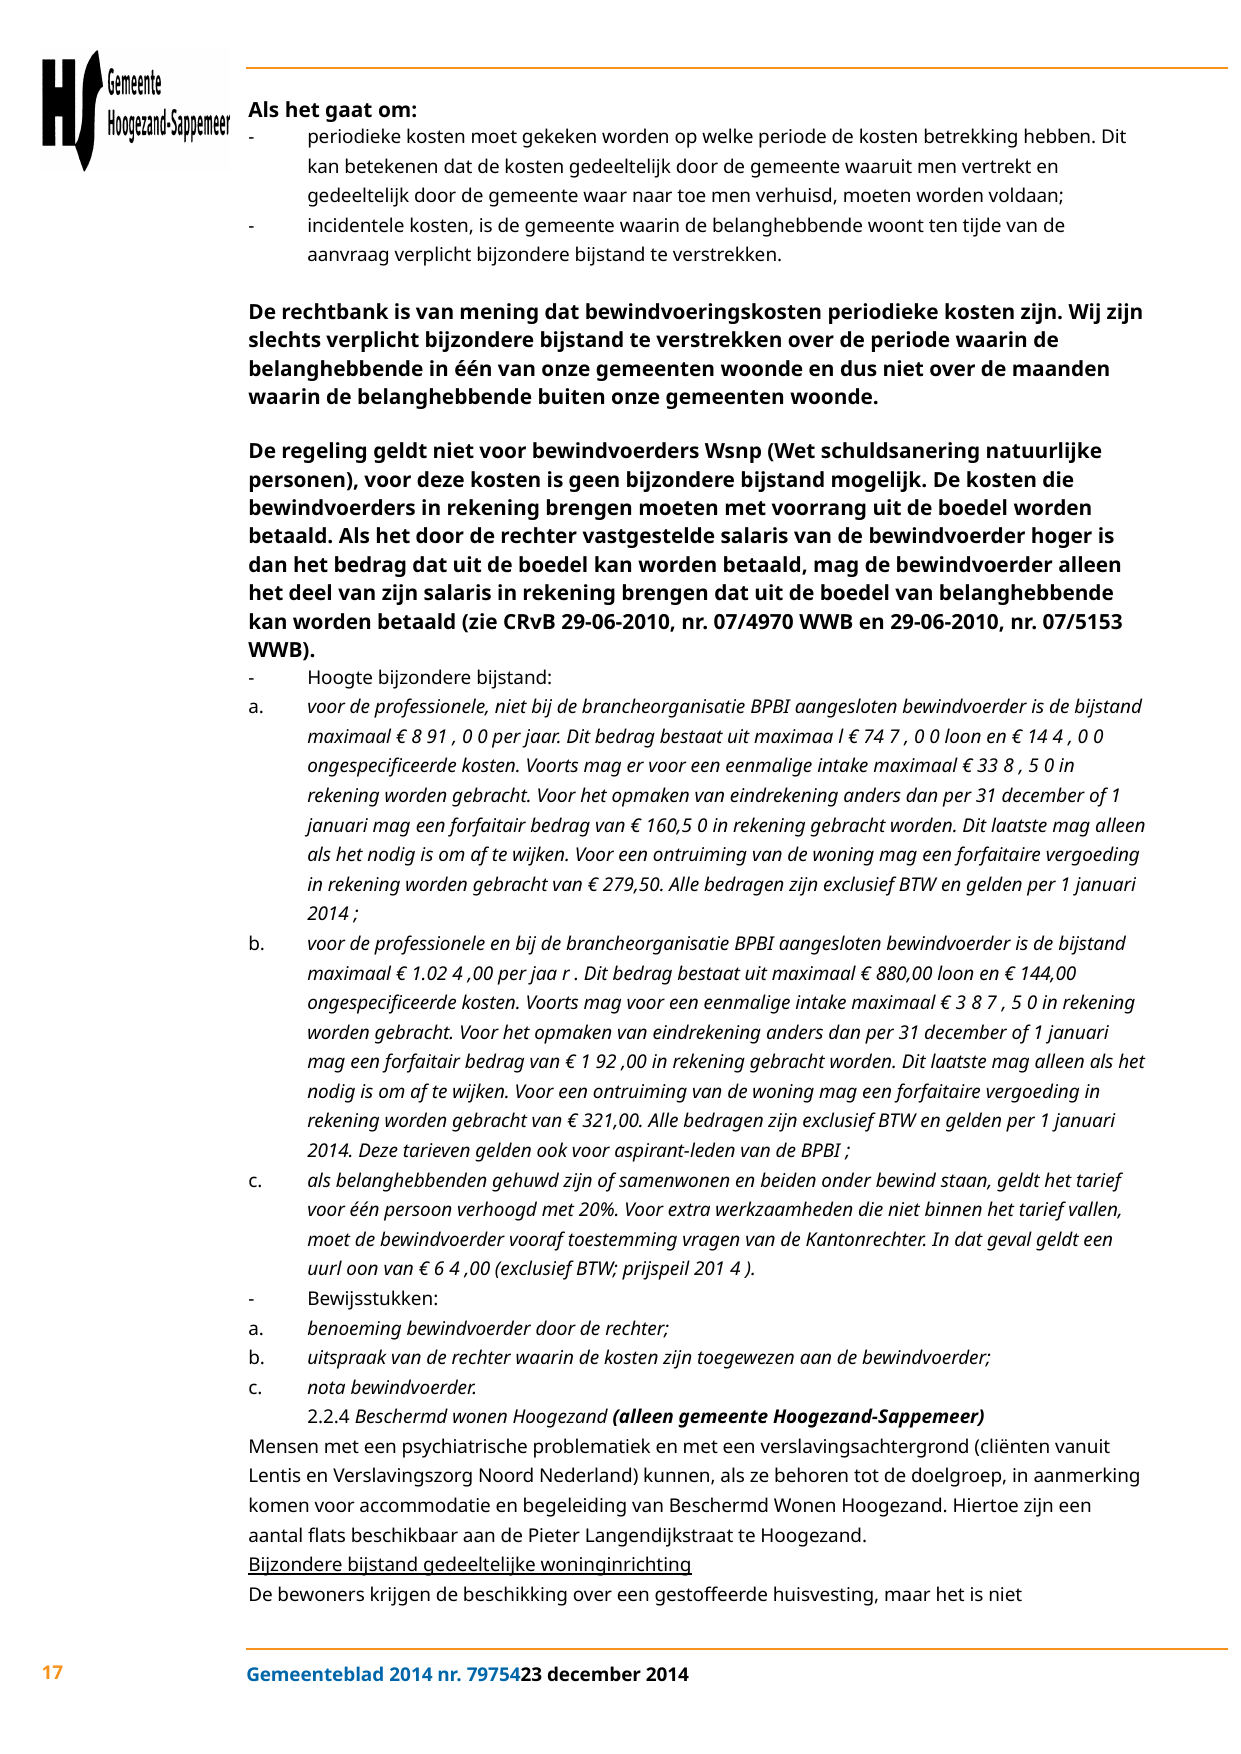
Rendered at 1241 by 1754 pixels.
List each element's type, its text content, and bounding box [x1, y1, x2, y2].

list benoeming bewindvoerder door de rechter; [248, 1315, 1152, 1340]
list als belanghebbenden gehuwd zijn of samenwonen en beiden onder bewind staan, geldt het tarief voor één persoon verhoogd met 20%. Voor extra werkzaamheden die niet binnen het tarief vallen, moet de bewindvoerder vooraf toestemming vragen van de Kantonrechter. In dat geval geldt een uurl oon van € 6 4 ,00 (exclusief BTW; prijspeil 201 4 ). [248, 1167, 1152, 1281]
list Hoogte bijzondere bijstand: [248, 664, 1152, 689]
list incidentele kosten, is de gemeente waarin de belanghebbende woont ten tijde van de aanvraag verplicht bijzondere bijstand te verstrekken. [248, 212, 1152, 267]
list periodieke kosten moet gekeken worden op welke periode de kosten betrekking hebben. Dit kan betekenen dat de kosten gedeeltelijk door de gemeente waaruit men vertrekt en gedeeltelijk door de gemeente waar naar toe men verhuisd, moeten worden voldaan; [248, 123, 1152, 208]
text Als het gaat om: [248, 95, 1152, 123]
list nota bewindvoerder. [248, 1374, 1152, 1399]
text Mensen met een psychiatrische problematiek en met een verslavingsachtergrond (cliënten vanuit Lentis en Verslavingszorg Noord Nederland) kunnen, als ze behoren tot de doelgroep, in aanmerking komen voor accommodatie en begeleiding van Beschermd Wonen Hoogezand. Hiertoe zijn een aantal flats beschikbaar aan de Pieter Langendijkstraat te Hoogezand. [248, 1433, 1152, 1547]
list uitspraak van de rechter waarin de kosten zijn toegewezen aan de bewindvoerder; [248, 1344, 1152, 1370]
list 2.2.4 Beschermd wonen Hoogezand (alleen gemeente Hoogezand-Sappemeer) [248, 1403, 1152, 1429]
list voor de professionele, niet bij de brancheorganisatie BPBI aangesloten bewindvoerder is de bijstand maximaal € 8 91 , 0 0 per jaar. Dit bedrag bestaat uit maximaa l € 74 7 , 0 0 loon en € 14 4 , 0 0 ongespecificeerde kosten. Voorts mag er voor een eenmalige intake maximaal € 33 8 , 5 0 in rekening worden gebracht. Voor het opmaken van eindrekening anders dan per 31 december of 1 januari mag een forfaitair bedrag van € 160,5 0 in rekening gebracht worden. Dit laatste mag alleen als het nodig is om af te wijken. Voor een ontruiming van de woning mag een forfaitaire vergoeding in rekening worden gebracht van € 279,50. Alle bedragen zijn exclusief BTW en gelden per 1 januari 2014 ; [248, 693, 1152, 926]
list Bewijsstukken: [248, 1285, 1152, 1311]
picture [41, 47, 231, 172]
list voor de professionele en bij de brancheorganisatie BPBI aangesloten bewindvoerder is de bijstand maximaal € 1.02 4 ,00 per jaa r . Dit bedrag bestaat uit maximaal € 880,00 loon en € 144,00 ongespecificeerde kosten. Voorts mag voor een eenmalige intake maximaal € 3 8 7 , 5 0 in rekening worden gebracht. Voor het opmaken van eindrekening anders dan per 31 december of 1 januari mag een forfaitair bedrag van € 1 92 ,00 in rekening gebracht worden. Dit laatste mag alleen als het nodig is om af te wijken. Voor een ontruiming van de woning mag een forfaitaire vergoeding in rekening worden gebracht van € 321,00. Alle bedragen zijn exclusief BTW en gelden per 1 januari 2014. Deze tarieven gelden ook voor aspirant-leden van de BPBI ; [248, 930, 1152, 1163]
text De rechtbank is van mening dat bewindvoeringskosten periodieke kosten zijn. Wij zijn slechts verplicht bijzondere bijstand te verstrekken over de periode waarin de belanghebbende in één van onze gemeenten woonde en dus niet over de maanden waarin de belanghebbende buiten onze gemeenten woonde. [248, 297, 1152, 411]
text De bewoners krijgen de beschikking over een gestoffeerde huisvesting, maar het is niet [248, 1581, 1152, 1607]
text De regeling geldt niet voor bewindvoerders Wsnp (Wet schuldsanering natuurlijke personen), voor deze kosten is geen bijzondere bijstand mogelijk. De kosten die bewindvoerders in rekening brengen moeten met voorrang uit de boedel worden betaald. Als het door de rechter vastgestelde salaris van de bewindvoerder hoger is dan het bedrag dat uit de boedel kan worden betaald, mag de bewindvoerder alleen het deel van zijn salaris in rekening brengen dat uit de boedel van belanghebbende kan worden betaald (zie CRvB 29-06-2010, nr. 07/4970 WWB en 29-06-2010, nr. 07/5153 WWB). [248, 436, 1152, 664]
text Bijzondere bijstand gedeeltelijke woninginrichting [248, 1551, 1152, 1577]
